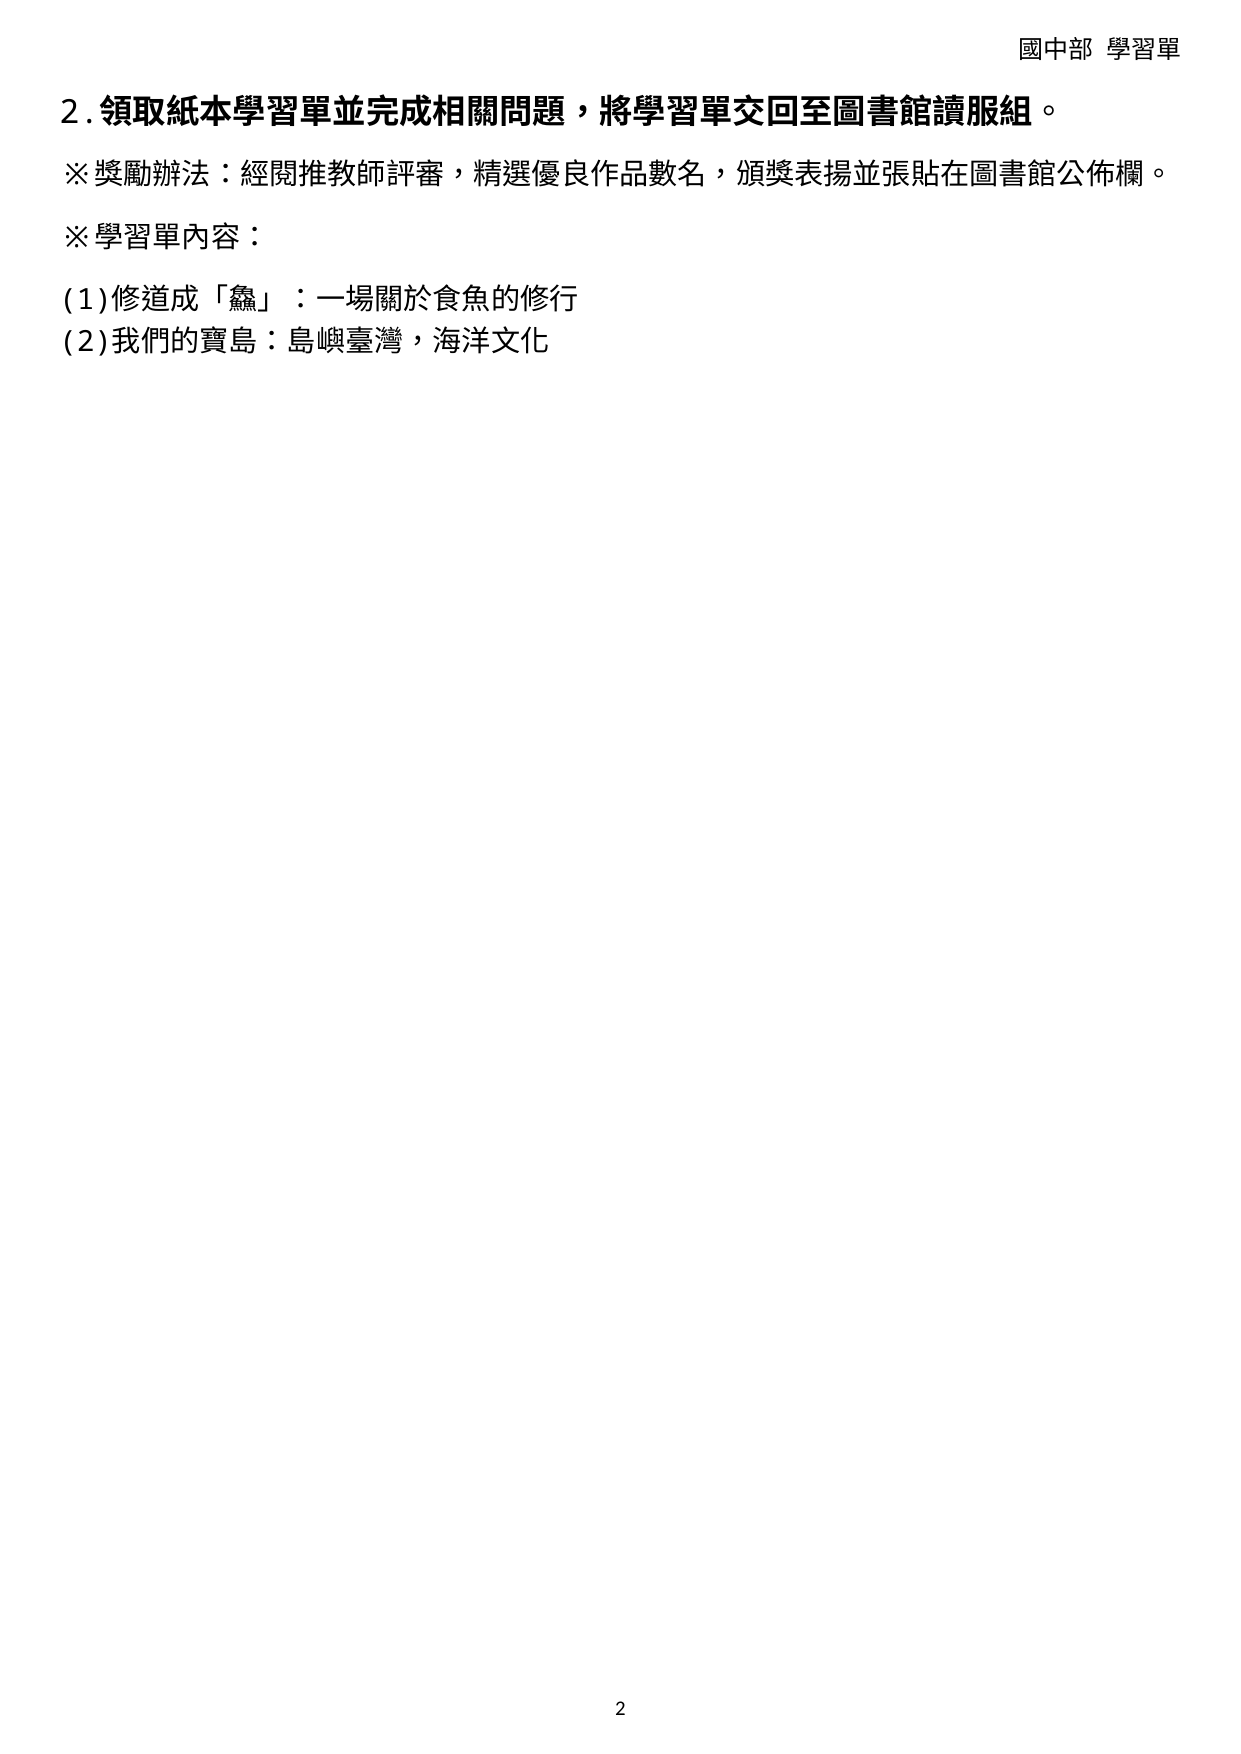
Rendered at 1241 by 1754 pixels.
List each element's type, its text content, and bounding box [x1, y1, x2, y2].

text (1)修道成「鱻」：一場關於食魚的修行 [59, 255, 1181, 318]
text ※學習單內容： [59, 193, 1181, 255]
text (2)我們的寶島：島嶼臺灣，海洋文化 [59, 318, 1181, 360]
text 2.領取紙本學習單並完成相關問題，將學習單交回至圖書館讀服組。 [59, 68, 1181, 130]
text ※獎勵辦法：經閱推教師評審，精選優良作品數名，頒獎表揚並張貼在圖書館公佈欄。 [59, 130, 1181, 193]
